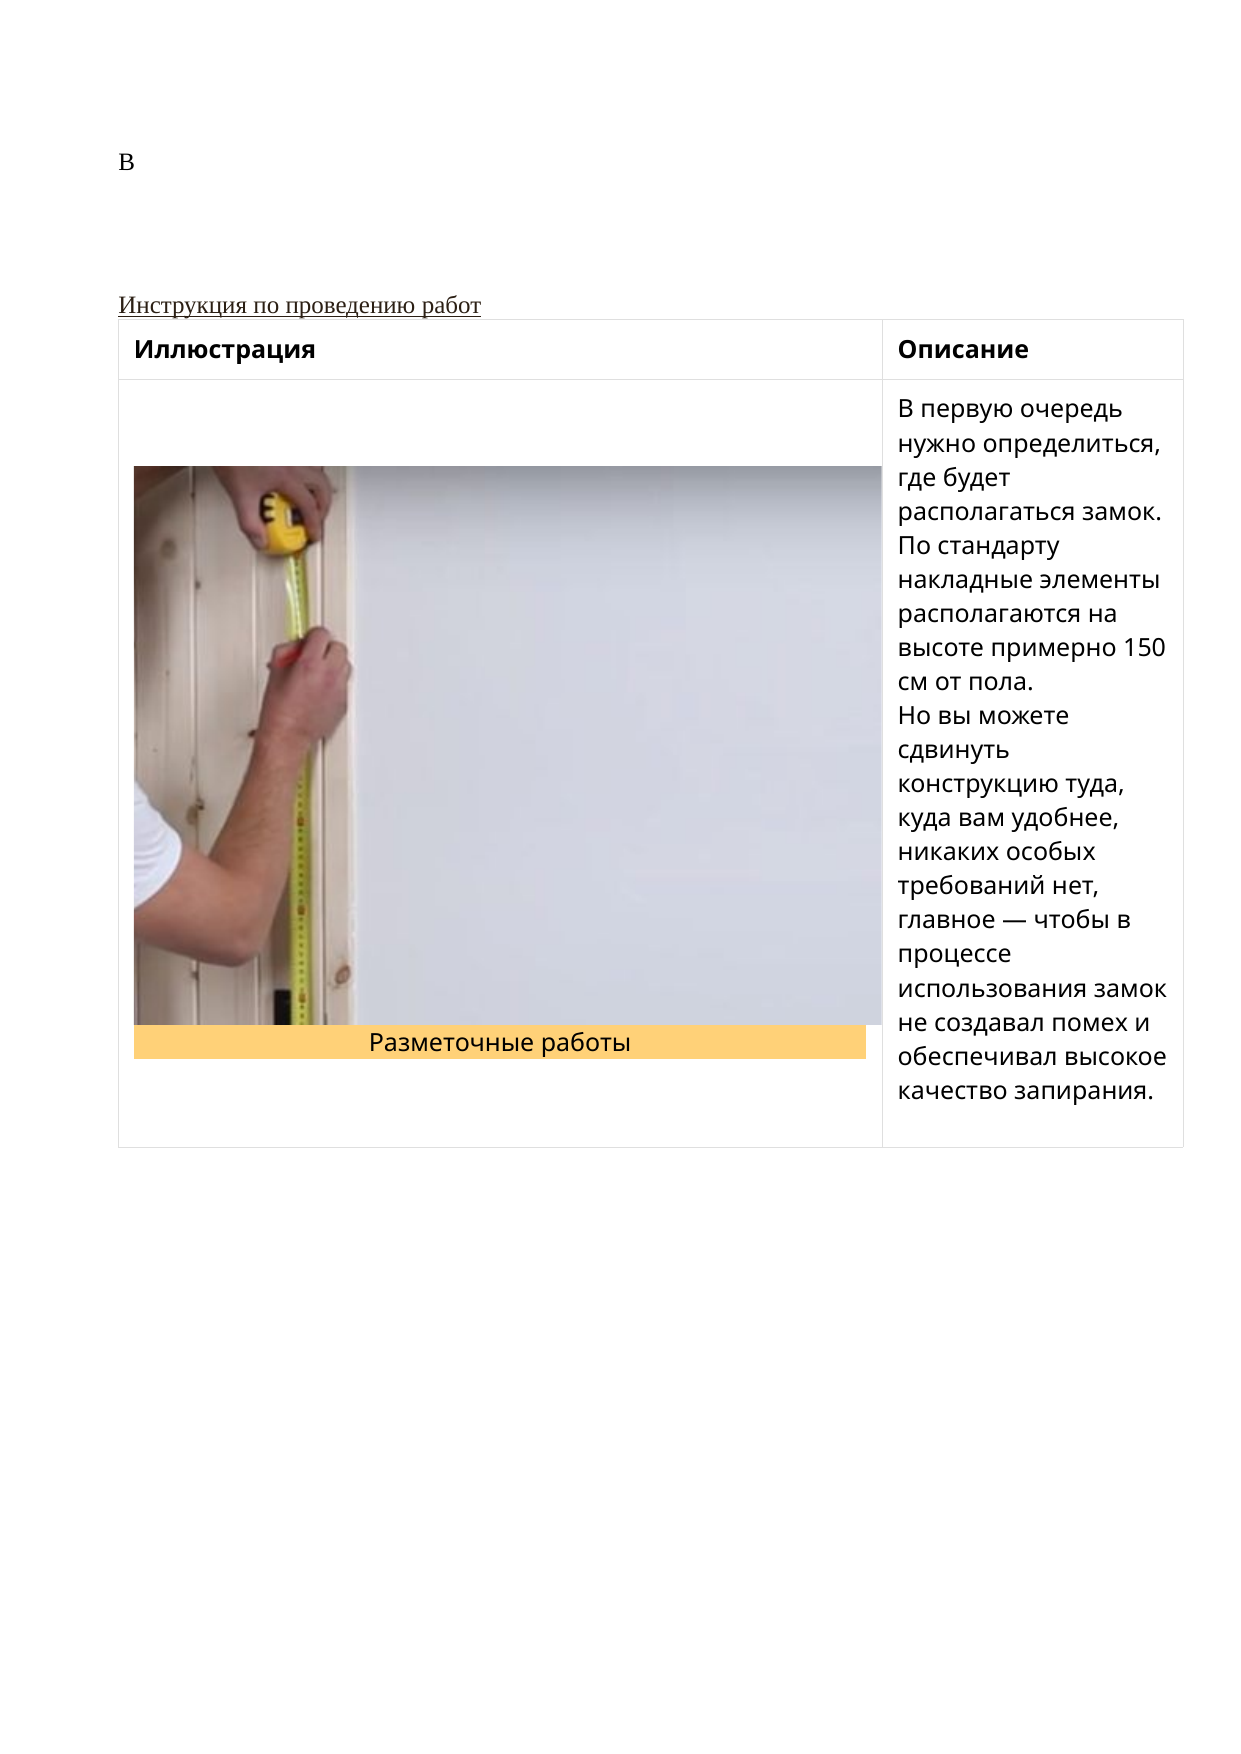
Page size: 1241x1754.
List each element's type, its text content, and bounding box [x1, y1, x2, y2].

picture [133, 466, 882, 1025]
table_header Иллюстрация [119, 320, 882, 378]
table_cell Разметочные работы [119, 380, 882, 1147]
table_header Описание [883, 320, 1183, 378]
text В [118, 147, 1122, 176]
text Инструкция по проведению работ [118, 291, 1122, 319]
table_cell В первую очередь нужно определиться, где будет располагаться замок. По стандарту накладные элементы располагаются на высоте примерно 150 см от пола. Но вы можете сдвинуть конструкцию туда, куда вам удобнее, никаких особых требований нет, главное — чтобы в процессе использования замок не создавал помех и обеспечивал высокое качество запирания. [883, 380, 1183, 1147]
